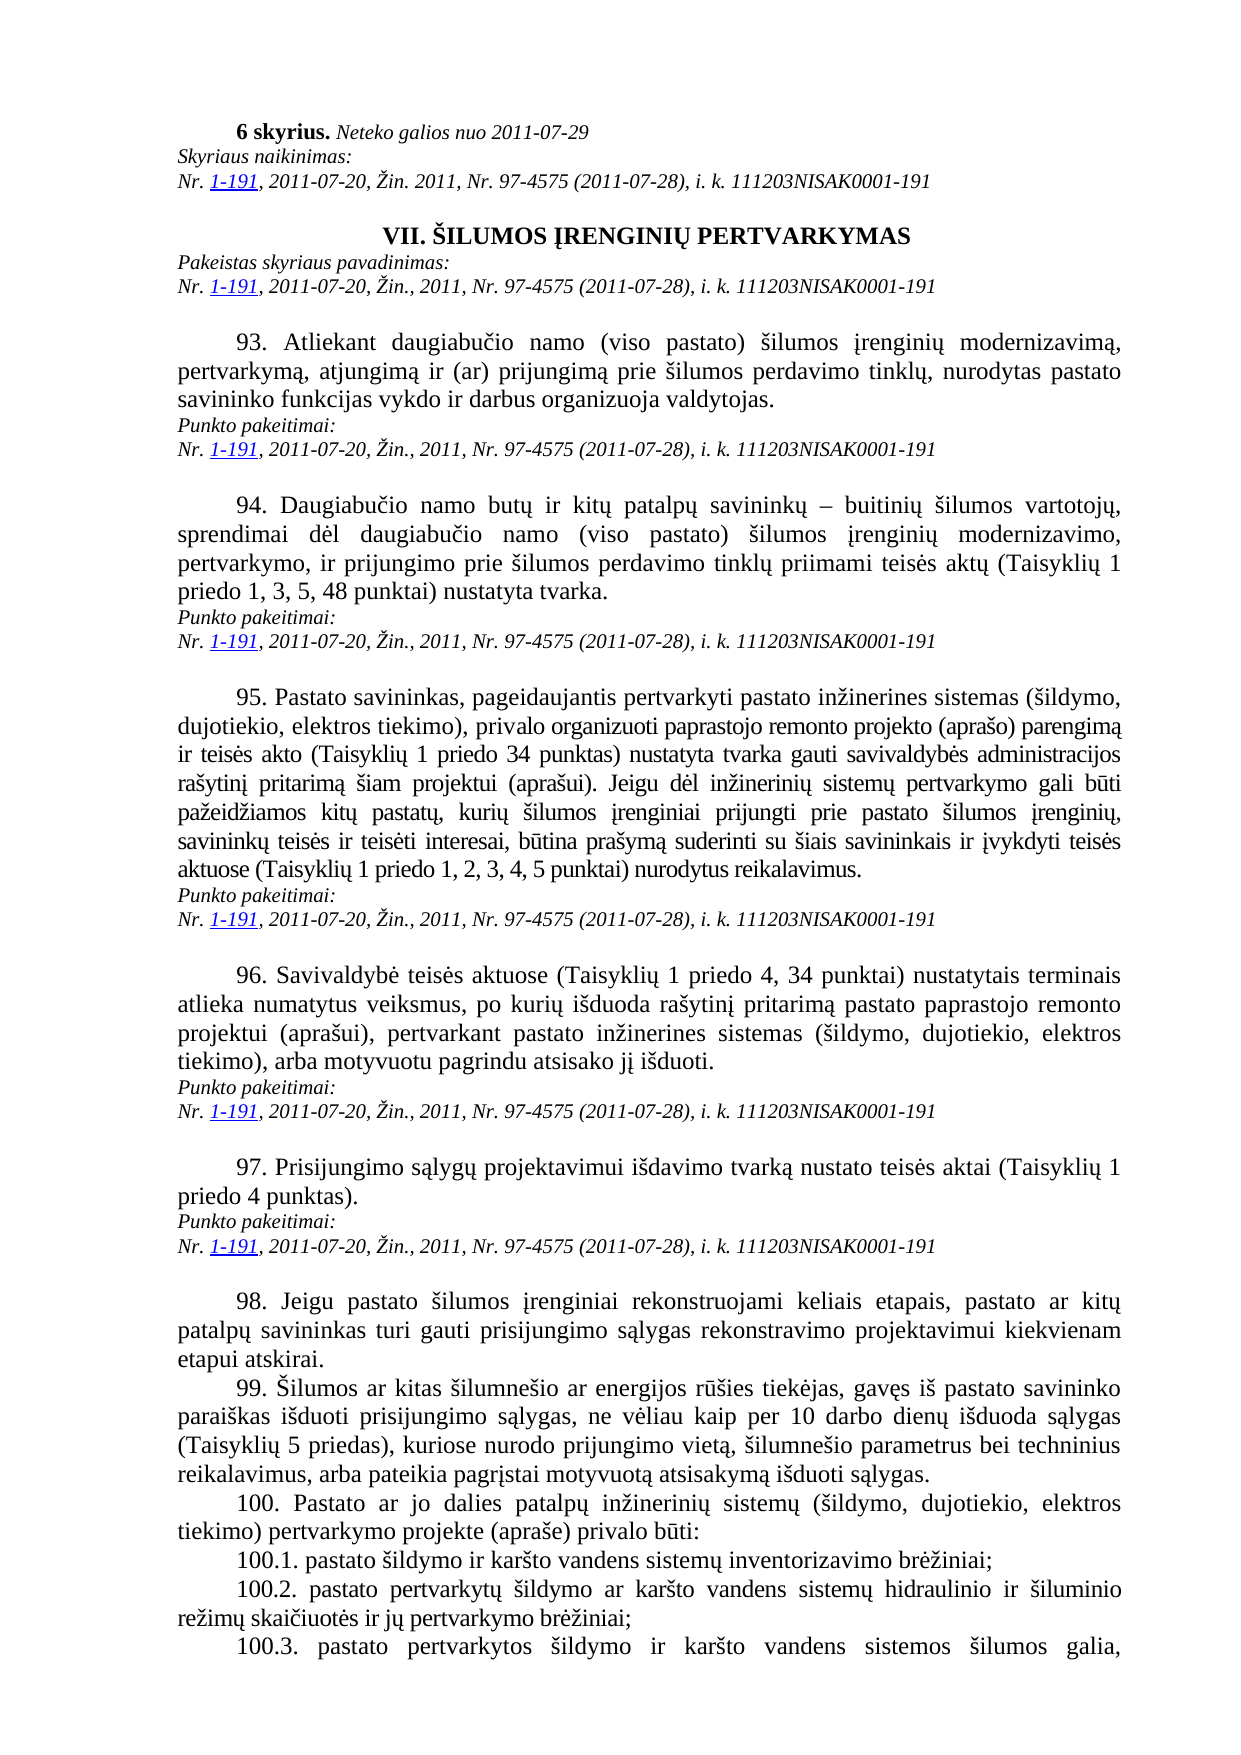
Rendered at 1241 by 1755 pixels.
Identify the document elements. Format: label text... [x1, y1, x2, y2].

text 95. Pastato savininkas, pageidaujantis pertvarkyti pastato inžinerines sistemas (šildymo, dujotiekio, elektros tiekimo), privalo organizuoti paprastojo remonto projekto (aprašo) parengimą ir teisės akto (Taisyklių 1 priedo 34 punktas) nustatyta tvarka gauti savivaldybės administracijos rašytinį pritarimą šiam projektui (aprašui). Jeigu dėl inžinerinių sistemų pertvarkymo gali būti pažeidžiamos kitų pastatų, kurių šilumos įrenginiai prijungti prie pastato šilumos įrenginių, savininkų teisės ir teisėti interesai, būtina prašymą suderinti su šiais savininkais ir įvykdyti teisės aktuose (Taisyklių 1 priedo 1, 2, 3, 4, 5 punktai) nurodytus reikalavimus. [177, 682, 1122, 883]
text Punkto pakeitimai: [177, 1209, 1122, 1233]
text 100.3. pastato pertvarkytos šildymo ir karšto vandens sistemos šilumos galia, [177, 1631, 1122, 1660]
text VII. ŠILUMOS ĮRENGINIŲ PERTVARKYMAS [177, 221, 1122, 250]
text Nr. 1-191, 2011-07-20, Žin., 2011, Nr. 97-4575 (2011-07-28), i. k. 111203NISAK0001-191 [177, 907, 1122, 931]
text Nr. 1-191, 2011-07-20, Žin. 2011, Nr. 97-4575 (2011-07-28), i. k. 111203NISAK0001-191 [177, 168, 1122, 193]
text Punkto pakeitimai: [177, 605, 1122, 629]
text Punkto pakeitimai: [177, 1075, 1122, 1099]
text Punkto pakeitimai: [177, 413, 1122, 437]
text 96. Savivaldybė teisės aktuose (Taisyklių 1 priedo 4, 34 punktai) nustatytais terminais atlieka numatytus veiksmus, po kurių išduoda rašytinį pritarimą pastato paprastojo remonto projektui (aprašui), pertvarkant pastato inžinerines sistemas (šildymo, dujotiekio, elektros tiekimo), arba motyvuotu pagrindu atsisako jį išduoti. [177, 960, 1122, 1075]
text Pakeistas skyriaus pavadinimas: [177, 250, 1122, 274]
text Nr. 1-191, 2011-07-20, Žin., 2011, Nr. 97-4575 (2011-07-28), i. k. 111203NISAK0001-191 [177, 1099, 1122, 1123]
text 100.2. pastato pertvarkytų šildymo ar karšto vandens sistemų hidraulinio ir šiluminio režimų skaičiuotės ir jų pertvarkymo brėžiniai; [177, 1574, 1122, 1631]
text 98. Jeigu pastato šilumos įrenginiai rekonstruojami keliais etapais, pastato ar kitų patalpų savininkas turi gauti prisijungimo sąlygas rekonstravimo projektavimui kiekvienam etapui atskirai. [177, 1286, 1122, 1373]
text Nr. 1-191, 2011-07-20, Žin., 2011, Nr. 97-4575 (2011-07-28), i. k. 111203NISAK0001-191 [177, 437, 1122, 461]
text Nr. 1-191, 2011-07-20, Žin., 2011, Nr. 97-4575 (2011-07-28), i. k. 111203NISAK0001-191 [177, 274, 1122, 298]
text 100.1. pastato šildymo ir karšto vandens sistemų inventorizavimo brėžiniai; [177, 1545, 1122, 1574]
text Nr. 1-191, 2011-07-20, Žin., 2011, Nr. 97-4575 (2011-07-28), i. k. 111203NISAK0001-191 [177, 1233, 1122, 1258]
text 97. Prisijungimo sąlygų projektavimui išdavimo tvarką nustato teisės aktai (Taisyklių 1 priedo 4 punktas). [177, 1152, 1122, 1209]
text 6 skyrius. Neteko galios nuo 2011-07-29 [177, 118, 1122, 144]
text 93. Atliekant daugiabučio namo (viso pastato) šilumos įrenginių modernizavimą, pertvarkymą, atjungimą ir (ar) prijungimą prie šilumos perdavimo tinklų, nurodytas pastato savininko funkcijas vykdo ir darbus organizuoja valdytojas. [177, 327, 1122, 413]
text 94. Daugiabučio namo butų ir kitų patalpų savininkų – buitinių šilumos vartotojų, sprendimai dėl daugiabučio namo (viso pastato) šilumos įrenginių modernizavimo, pertvarkymo, ir prijungimo prie šilumos perdavimo tinklų priimami teisės aktų (Taisyklių 1 priedo 1, 3, 5, 48 punktai) nustatyta tvarka. [177, 490, 1122, 605]
text Punkto pakeitimai: [177, 883, 1122, 907]
text Nr. 1-191, 2011-07-20, Žin., 2011, Nr. 97-4575 (2011-07-28), i. k. 111203NISAK0001-191 [177, 629, 1122, 653]
text 99. Šilumos ar kitas šilumnešio ar energijos rūšies tiekėjas, gavęs iš pastato savininko paraiškas išduoti prisijungimo sąlygas, ne vėliau kaip per 10 darbo dienų išduoda sąlygas (Taisyklių 5 priedas), kuriose nurodo prijungimo vietą, šilumnešio parametrus bei techninius reikalavimus, arba pateikia pagrįstai motyvuotą atsisakymą išduoti sąlygas. [177, 1373, 1122, 1488]
text Skyriaus naikinimas: [177, 144, 1122, 168]
text 100. Pastato ar jo dalies patalpų inžinerinių sistemų (šildymo, dujotiekio, elektros tiekimo) pertvarkymo projekte (apraše) privalo būti: [177, 1488, 1122, 1545]
